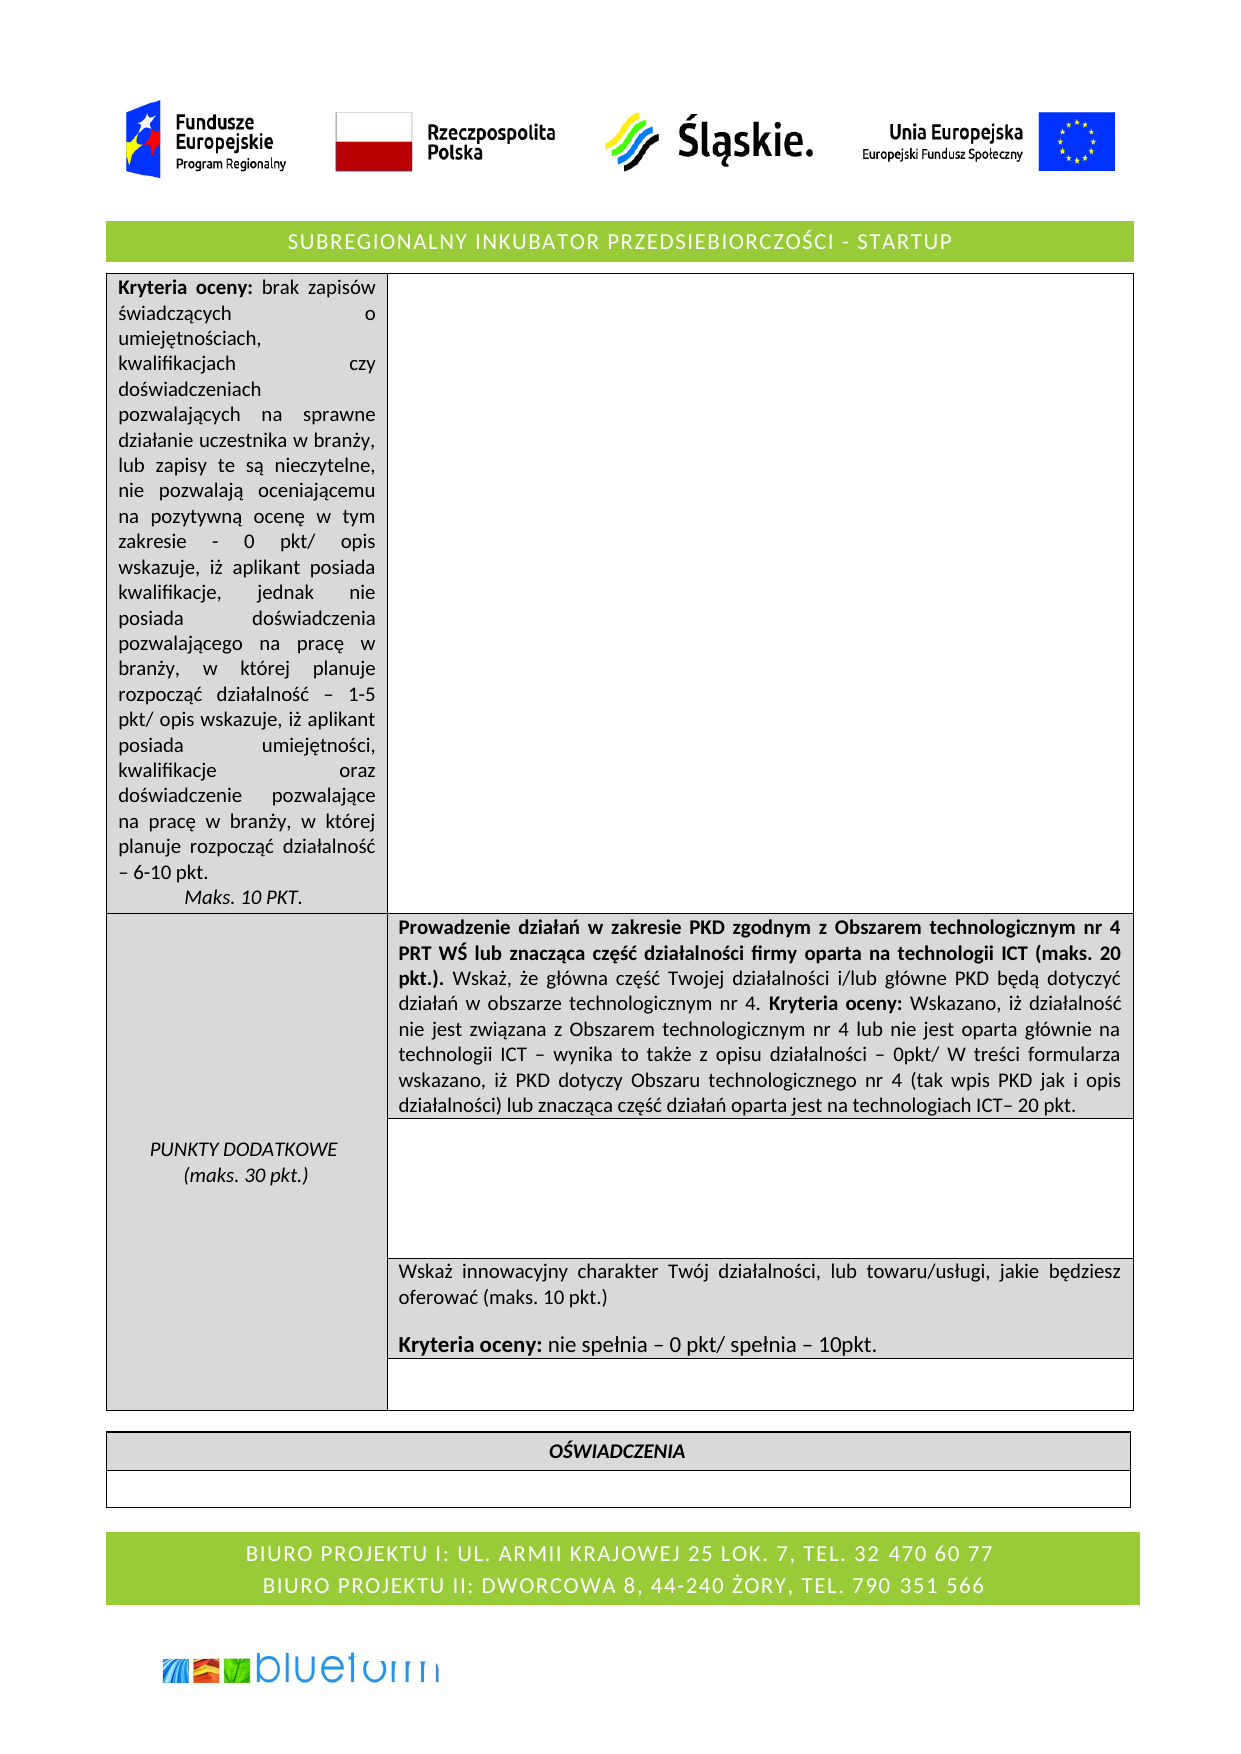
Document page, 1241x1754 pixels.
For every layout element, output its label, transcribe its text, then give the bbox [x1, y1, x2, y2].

table_cell [107, 1471, 1130, 1507]
table_cell [388, 1359, 1133, 1410]
table_cell Wskaż innowacyjny charakter Twój działalności, lub towaru/usługi, jakie będziesz oferować (maks. 10 pkt.) Kryteria oceny: nie spełnia – 0 pkt/ spełnia – 10pkt. [388, 1259, 1133, 1358]
table_cell Prowadzenie działań w zakresie PKD zgodnym z Obszarem technologicznym nr 4 PRT WŚ lub znacząca część działalności firmy oparta na technologii ICT (maks. 20 pkt.). Wskaż, że główna część Twojej działalności i/lub główne PKD będą dotyczyć działań w obszarze technologicznym nr 4. Kryteria oceny: Wskazano, iż działalność nie jest związana z Obszarem technologicznym nr 4 lub nie jest oparta głównie na technologii ICT – wynika to także z opisu działalności – 0pkt/ W treści formularza wskazano, iż PKD dotyczy Obszaru technologicznego nr 4 (tak wpis PKD jak i opis działalności) lub znacząca część działań oparta jest na technologiach ICT– 20 pkt. [388, 914, 1133, 1118]
table_cell [388, 1119, 1133, 1257]
table_cell Kryteria oceny: brak zapisów świadczących o umiejętnościach, kwalifikacjach czy doświadczeniach pozwalających na sprawne działanie uczestnika w branży, lub zapisy te są nieczytelne, nie pozwalają oceniającemu na pozytywną ocenę w tym zakresie - 0 pkt/ opis wskazuje, iż aplikant posiada kwalifikacje, jednak nie posiada doświadczenia pozwalającego na pracę w branży, w której planuje rozpocząć działalność – 1-5 pkt/ opis wskazuje, iż aplikant posiada umiejętności, kwalifikacje oraz doświadczenie pozwalające na pracę w branży, w której planuje rozpocząć działalność – 6-10 pkt. Maks. 10 PKT. [107, 274, 387, 913]
table_header OŚWIADCZENIA [107, 1433, 1130, 1470]
table_cell PUNKTY DODATKOWE (maks. 30 pkt.) [107, 914, 387, 1410]
table_cell [388, 274, 1133, 913]
